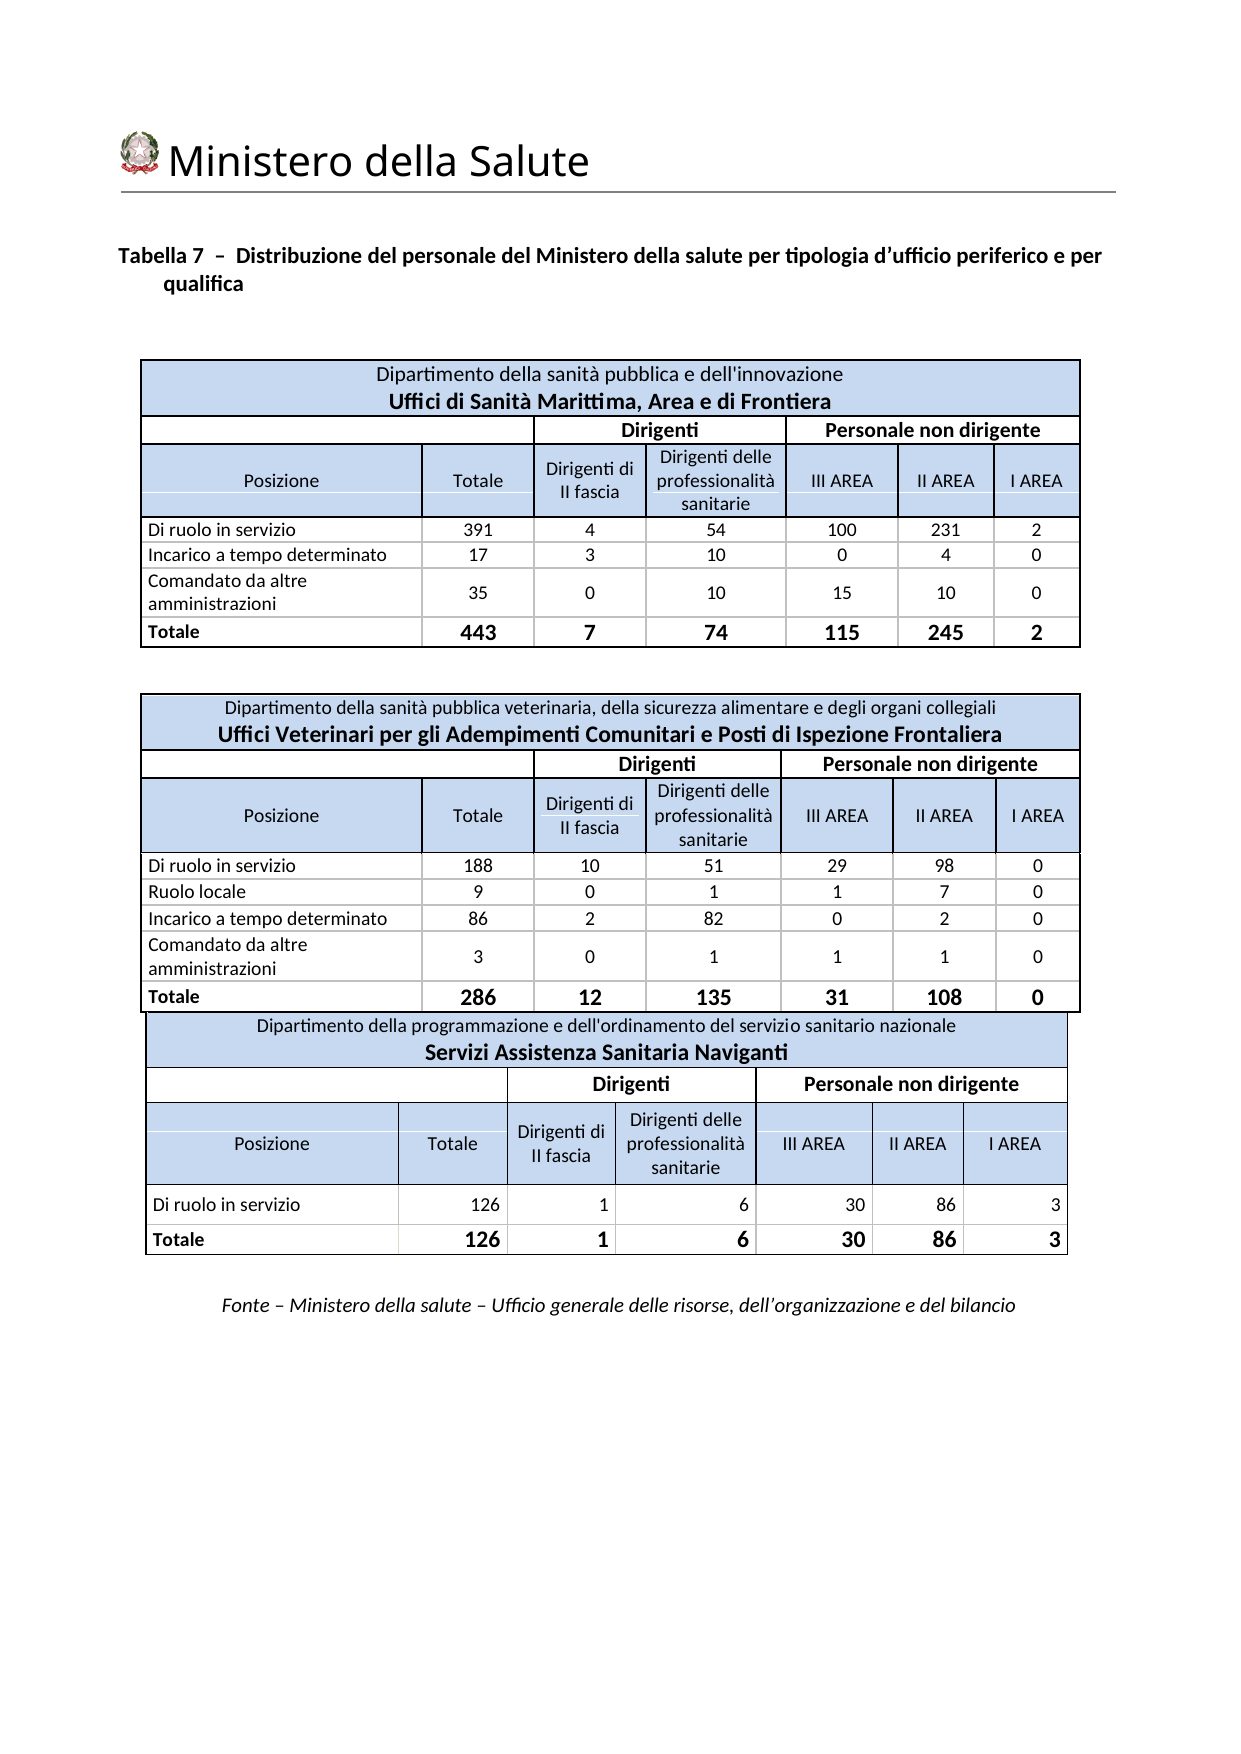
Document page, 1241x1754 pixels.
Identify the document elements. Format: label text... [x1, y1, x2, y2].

picture [119, 129, 161, 176]
text Fonte – Ministero della salute – Ufficio generale delle risorse, dell’organizzazione e del bilancio [207, 1292, 1122, 1318]
subtitle Tabella 7 – Distribuzione del personale del Ministero della salute per tipologia d’ufficio periferico e per qualifica [118, 241, 1122, 297]
text Ministero della Salute [118, 128, 1122, 188]
